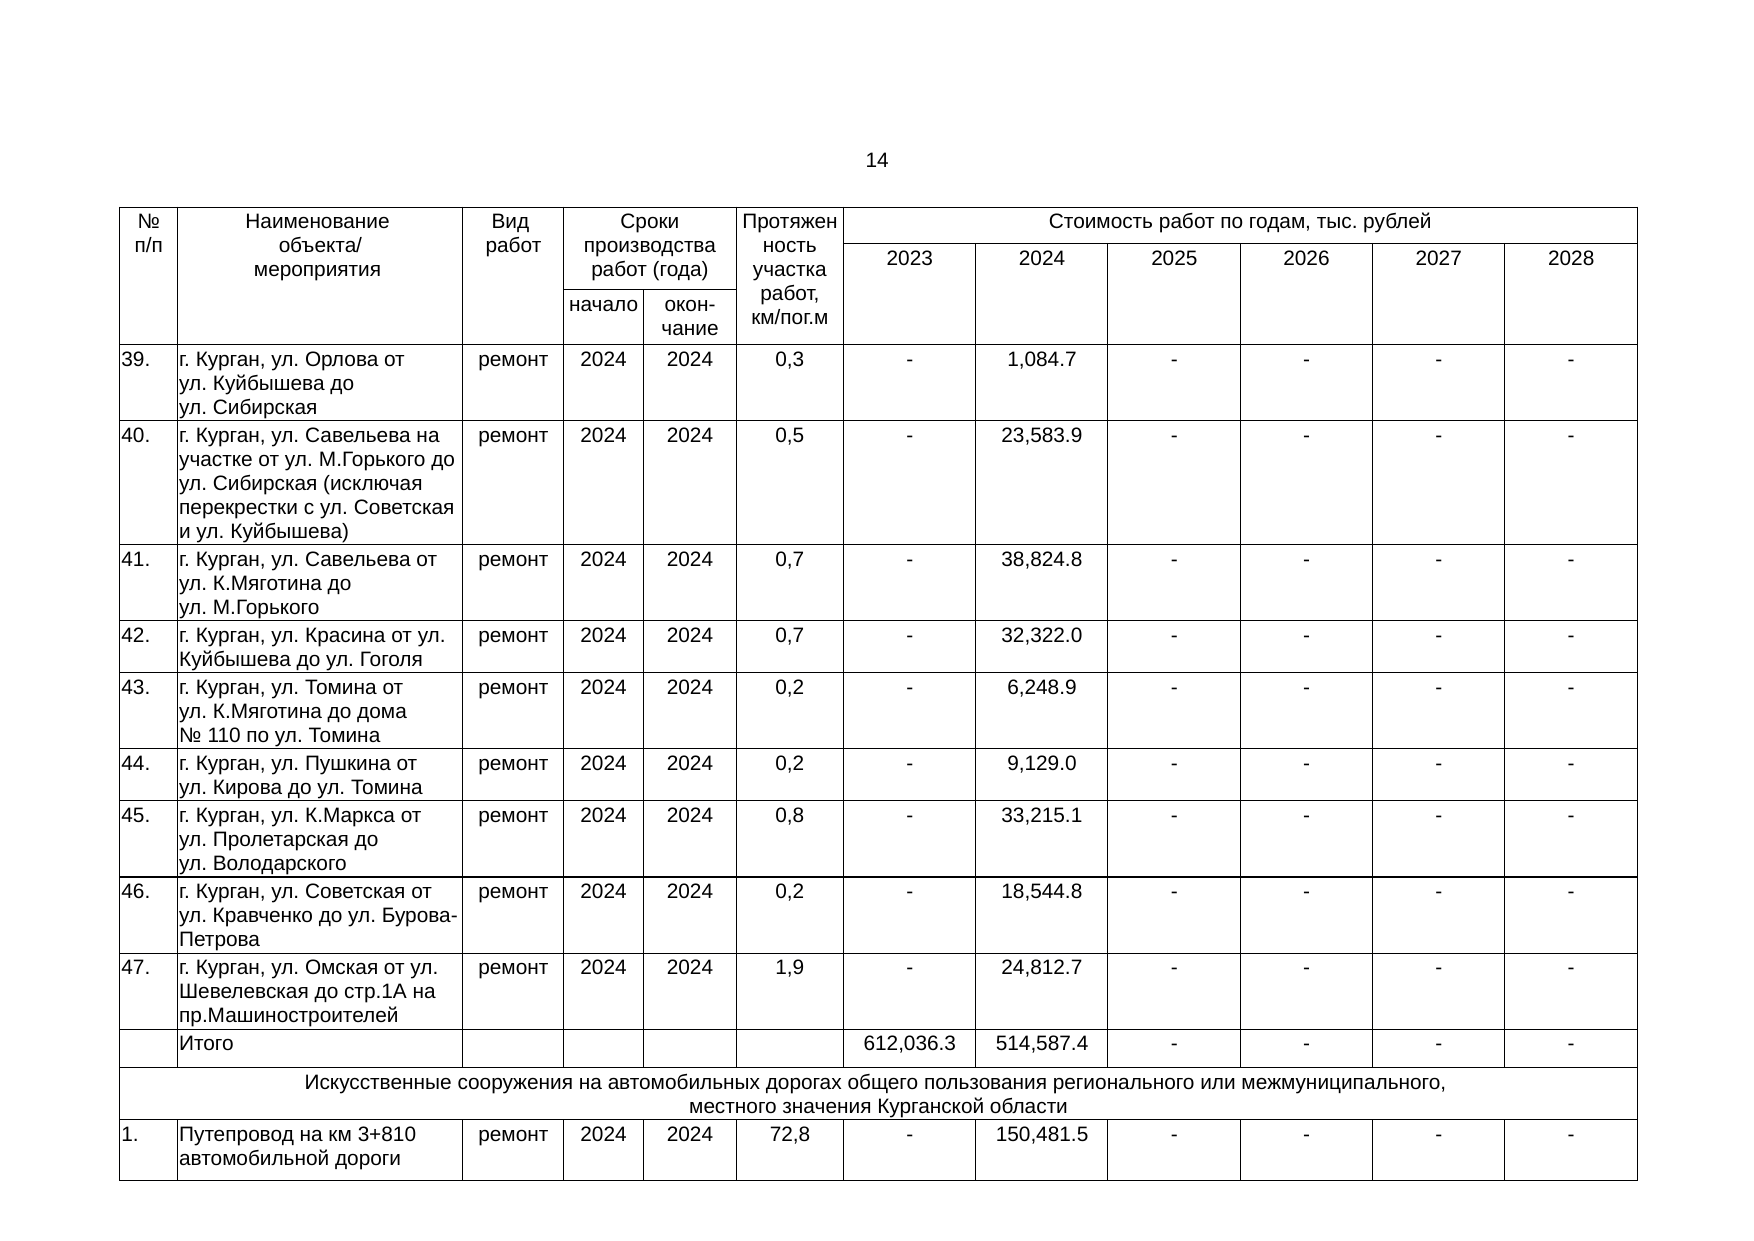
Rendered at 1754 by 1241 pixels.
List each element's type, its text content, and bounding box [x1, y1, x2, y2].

table_cell - [1373, 954, 1504, 1028]
table_cell - [1241, 801, 1372, 876]
table_cell г. Курган, ул. К.Маркса от ул. Пролетарская до ул. Володарского [178, 801, 462, 876]
table_cell г. Курган, ул. Красина от ул. Куйбышева до ул. Гоголя [178, 621, 462, 672]
table_cell - [1505, 421, 1637, 544]
table_cell - [1108, 1030, 1240, 1067]
table_cell 633 213,0 [844, 1030, 975, 1067]
table_cell - [1108, 749, 1240, 800]
table_cell - [1108, 1120, 1240, 1180]
table_cell г. Курган, ул. Томина от ул. К.Мяготина до дома № 110 по ул. Томина [178, 673, 462, 748]
table_header № п/п [120, 208, 177, 344]
table_cell 2024 [644, 545, 736, 620]
table_cell - [1505, 878, 1637, 952]
table_cell - [1505, 345, 1637, 420]
table_cell - [844, 673, 975, 748]
table_cell ремонт [463, 621, 563, 672]
table_cell - [1505, 673, 1637, 748]
table_cell 2024 [564, 1120, 643, 1180]
table_cell 2024 [564, 421, 643, 544]
table_cell - [1241, 878, 1372, 952]
table_cell начало [564, 290, 643, 344]
table_cell - [1108, 954, 1240, 1028]
table_cell 1. [120, 1120, 177, 1180]
table_cell 0,7 [737, 621, 843, 672]
table_cell 2024 [564, 749, 643, 800]
table_cell - [1373, 621, 1504, 672]
table_cell 39. [120, 345, 177, 420]
table_cell - [1241, 421, 1372, 544]
table_cell - [844, 749, 975, 800]
table_cell - [1373, 1120, 1504, 1180]
table_cell 0,2 [737, 749, 843, 800]
table_cell 41. [120, 545, 177, 620]
table_cell - [1505, 749, 1637, 800]
table_cell - [1108, 801, 1240, 876]
table_cell 2024 [564, 954, 643, 1028]
table_header Сроки производства работ (года) [564, 208, 736, 289]
table_cell - [1241, 621, 1372, 672]
table_cell - [844, 878, 975, 952]
table_cell 32 322,0 [976, 621, 1107, 672]
table_header Стоимость работ по годам, тыс. рублей [844, 208, 1637, 243]
table_cell - [1373, 545, 1504, 620]
table_cell - [1241, 345, 1372, 420]
table_cell [644, 1030, 736, 1067]
table_cell 46. [120, 878, 177, 952]
table_cell 2024 [564, 345, 643, 420]
table_cell - [1505, 545, 1637, 620]
table_cell - [844, 421, 975, 544]
table_cell - [1505, 954, 1637, 1028]
table_cell 24 812,7 [976, 954, 1107, 1028]
table_cell 9 129,0 [976, 749, 1107, 800]
table_cell - [1241, 1120, 1372, 1180]
table_cell - [1241, 954, 1372, 1028]
table_cell 33 215,1 [976, 801, 1107, 876]
table_cell 2024 [644, 621, 736, 672]
table_cell 2024 [644, 673, 736, 748]
table_cell - [1108, 345, 1240, 420]
table_cell 2026 [1241, 244, 1372, 344]
table_header Наименование объекта/ мероприятия [178, 208, 462, 344]
table_cell - [1241, 545, 1372, 620]
table_cell 2024 [644, 878, 736, 952]
table_cell г. Курган, ул. Пушкина от ул. Кирова до ул. Томина [178, 749, 462, 800]
table_cell г. Курган, ул. Советская от ул. Кравченко до ул. Бурова-Петрова [178, 878, 462, 952]
table_cell 2024 [564, 545, 643, 620]
table_cell 514 587,4 [976, 1030, 1107, 1067]
table_cell 2024 [976, 244, 1107, 344]
table_cell 2024 [564, 878, 643, 952]
table_cell 2024 [644, 1120, 736, 1180]
table_cell 0,7 [737, 545, 843, 620]
table_cell - [844, 621, 975, 672]
table_cell Искусственные сооружения на автомобильных дорогах общего пользования регионального или межмуниципального, местного значения Курганской области [120, 1068, 1637, 1119]
table_cell - [1108, 621, 1240, 672]
table_cell - [1108, 878, 1240, 952]
table_cell 0,8 [737, 801, 843, 876]
table_cell 0,2 [737, 673, 843, 748]
table_header Протяженность участка работ, км/пог.м [737, 208, 843, 344]
table_cell - [1241, 673, 1372, 748]
table_cell - [1373, 421, 1504, 544]
table_cell - [844, 954, 975, 1028]
table_cell 40. [120, 421, 177, 544]
table_cell 1 084,7 [976, 345, 1107, 420]
table_cell ремонт [463, 345, 563, 420]
table_cell 2024 [644, 749, 736, 800]
table_cell 6 248,9 [976, 673, 1107, 748]
table_cell 2024 [564, 801, 643, 876]
table_cell 45. [120, 801, 177, 876]
table_cell 2024 [644, 801, 736, 876]
table_cell [463, 1030, 563, 1067]
table_cell 2024 [644, 421, 736, 544]
table_cell [120, 1030, 177, 1067]
table_cell ремонт [463, 749, 563, 800]
table_cell 2024 [564, 621, 643, 672]
table_cell ремонт [463, 673, 563, 748]
table_cell 42. [120, 621, 177, 672]
table_cell [564, 1030, 643, 1067]
table_cell г. Курган, ул. Савельева на участке от ул. М.Горького до ул. Сибирская (исключая перекрестки с ул. Советская и ул. Куйбышева) [178, 421, 462, 544]
table_cell - [1241, 1030, 1372, 1067]
table_cell - [1505, 1030, 1637, 1067]
table_cell - [1373, 345, 1504, 420]
table_cell - [1373, 878, 1504, 952]
table_cell - [1108, 545, 1240, 620]
table_cell 1,9 [737, 954, 843, 1028]
table_cell г. Курган, ул. Савельева от ул. К.Мяготина до ул. М.Горького [178, 545, 462, 620]
table_cell г. Курган, ул. Омская от ул. Шевелевская до стр.1А на пр.Машиностроителей [178, 954, 462, 1028]
table_cell 72,8 [737, 1120, 843, 1180]
table_cell ремонт [463, 421, 563, 544]
table_cell - [1505, 801, 1637, 876]
table_cell - [1505, 1120, 1637, 1180]
table_cell 18 544,8 [976, 878, 1107, 952]
table_cell - [1373, 749, 1504, 800]
table_cell - [844, 1120, 975, 1180]
table_cell ремонт [463, 1120, 563, 1180]
table_cell 47. [120, 954, 177, 1028]
table_cell г. Курган, ул. Орлова от ул. Куйбышева до ул. Сибирская [178, 345, 462, 420]
table_cell 2027 [1373, 244, 1504, 344]
table_cell Итого [178, 1030, 462, 1067]
table_header Вид работ [463, 208, 563, 344]
table_cell - [1241, 749, 1372, 800]
table_cell Путепровод на км 3+810 автомобильной дороги [178, 1120, 462, 1180]
table_cell ремонт [463, 954, 563, 1028]
table_cell - [844, 545, 975, 620]
table_cell - [844, 345, 975, 420]
table_cell - [1373, 1030, 1504, 1067]
table_cell ремонт [463, 801, 563, 876]
table_cell 2024 [644, 954, 736, 1028]
table_cell 2024 [564, 673, 643, 748]
table_cell 0,2 [737, 878, 843, 952]
table_cell - [1108, 421, 1240, 544]
table_cell 43. [120, 673, 177, 748]
table_cell 38 824,8 [976, 545, 1107, 620]
table_cell - [1108, 673, 1240, 748]
table_cell [737, 1030, 843, 1067]
table_cell 44. [120, 749, 177, 800]
table_cell 23 583,9 [976, 421, 1107, 544]
table_cell 2023 [844, 244, 975, 344]
table_cell - [1373, 673, 1504, 748]
table_cell 150 481,5 [976, 1120, 1107, 1180]
table_cell - [1505, 621, 1637, 672]
table_cell 2024 [644, 345, 736, 420]
table_cell 0,5 [737, 421, 843, 544]
table_cell ремонт [463, 878, 563, 952]
table_cell 2028 [1505, 244, 1637, 344]
table_cell ремонт [463, 545, 563, 620]
table_cell окон-чание [644, 290, 736, 344]
table_cell - [844, 801, 975, 876]
table_cell - [1373, 801, 1504, 876]
table_cell 2025 [1108, 244, 1240, 344]
table_cell 0,3 [737, 345, 843, 420]
